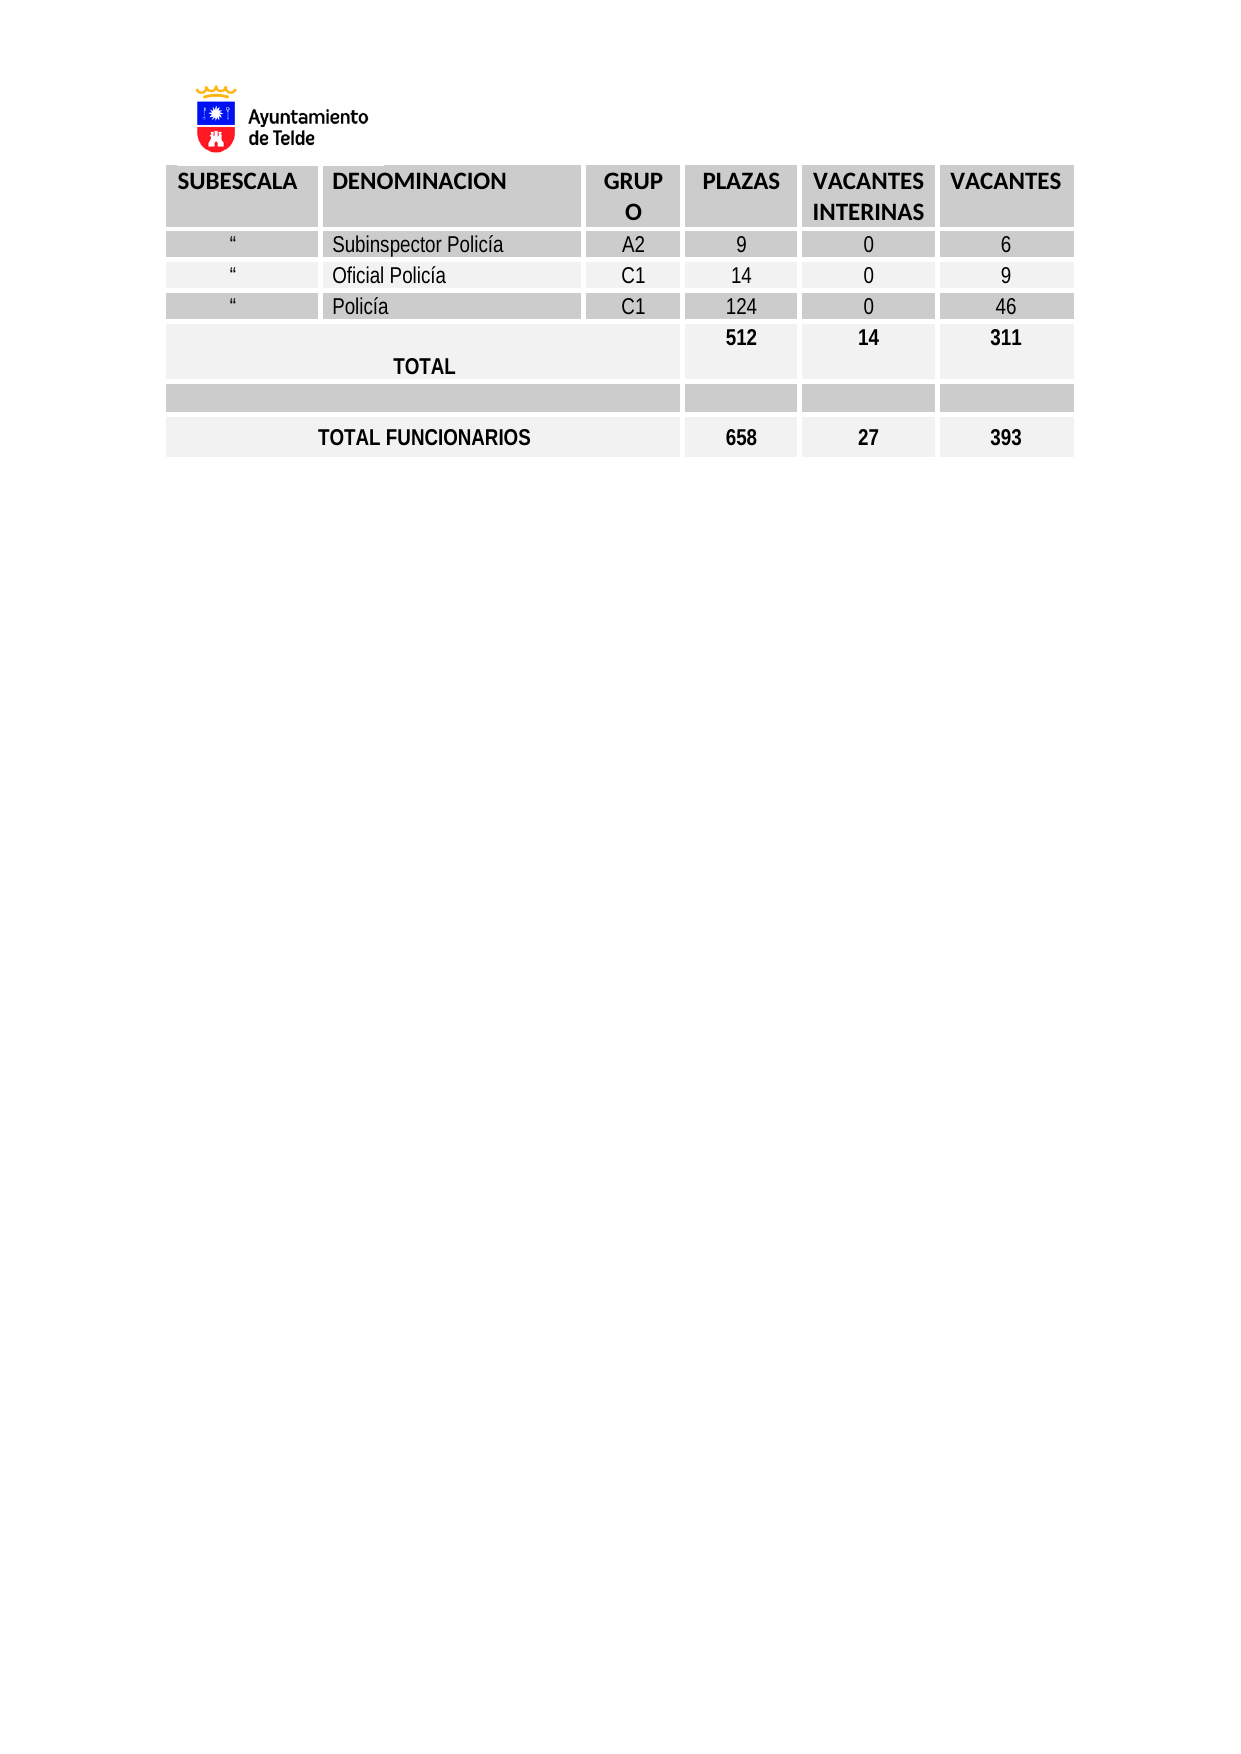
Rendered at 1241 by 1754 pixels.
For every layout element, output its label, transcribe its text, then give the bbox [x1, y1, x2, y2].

table_cell 658 [685, 417, 797, 457]
table_cell 512 [685, 324, 797, 379]
table_cell 0 [802, 293, 935, 319]
table_header VACANTES [940, 165, 1074, 226]
table_cell C1 [586, 293, 680, 319]
table_header VACANTES INTERINAS [802, 165, 935, 226]
table_cell 14 [685, 262, 797, 288]
table_cell Oficial Policía [323, 262, 581, 288]
table_cell 14 [802, 324, 935, 379]
table_cell C1 [586, 262, 680, 288]
table_cell 0 [802, 262, 935, 288]
table_cell [166, 384, 680, 412]
table_header PLAZAS [685, 165, 797, 226]
table_cell “ [166, 262, 318, 288]
table_cell 0 [802, 231, 935, 257]
table_cell 9 [940, 262, 1074, 288]
table_cell [940, 384, 1074, 412]
table_cell 27 [802, 417, 935, 457]
picture [177, 73, 384, 166]
table_cell TOTAL FUNCIONARIOS [166, 417, 680, 457]
table_cell 46 [940, 293, 1074, 319]
table_cell Policía [323, 293, 581, 319]
table_cell 124 [685, 293, 797, 319]
table_cell [802, 384, 935, 412]
table_cell Subinspector Policía [323, 231, 581, 257]
table_header GRUPO [586, 165, 680, 226]
table_cell TOTAL [166, 324, 680, 379]
table_cell 9 [685, 231, 797, 257]
table_header DENOMINACION [323, 165, 581, 226]
table_cell A2 [586, 231, 680, 257]
table_cell 393 [940, 417, 1074, 457]
table_cell 6 [940, 231, 1074, 257]
table_cell [685, 384, 797, 412]
table_header SUBESCALA [166, 165, 318, 226]
table_cell “ [166, 231, 318, 257]
table_cell “ [166, 293, 318, 319]
table_cell 311 [940, 324, 1074, 379]
